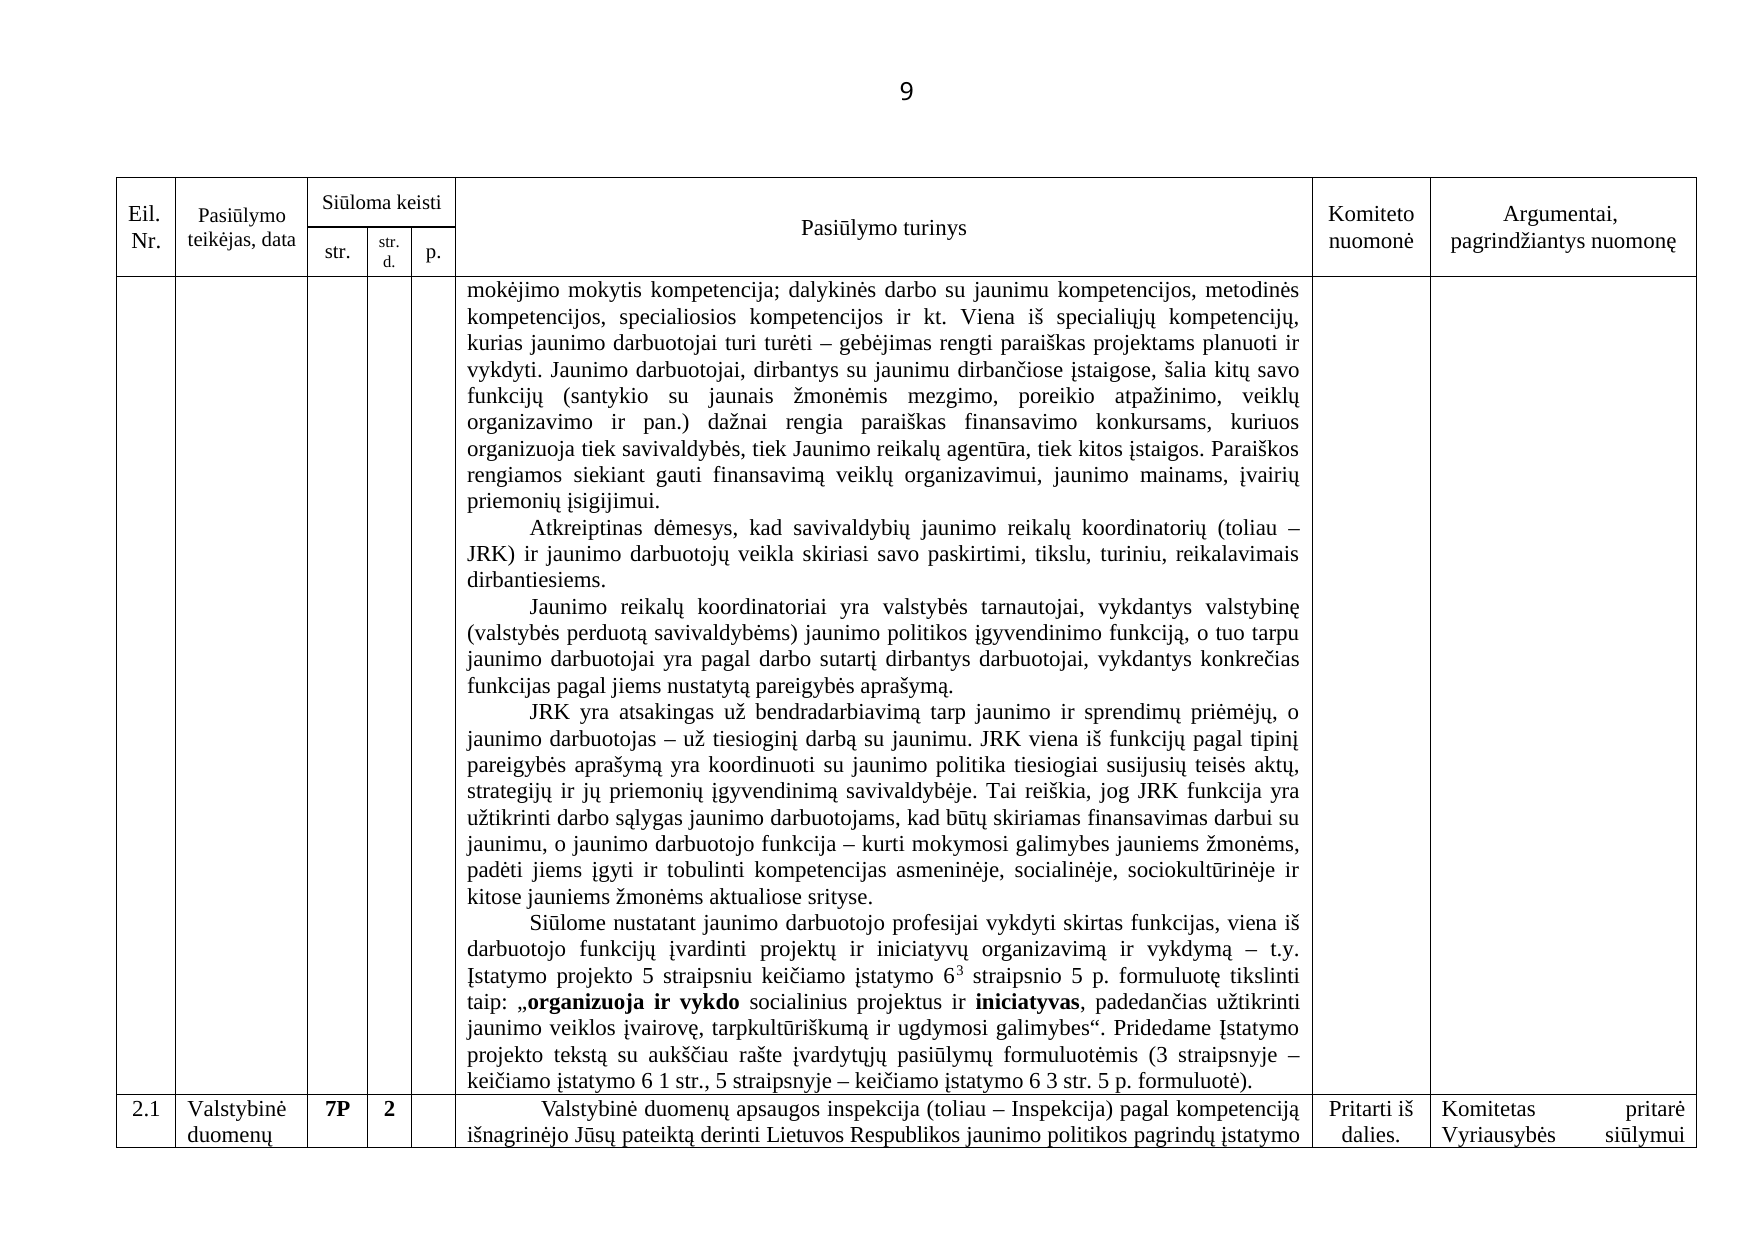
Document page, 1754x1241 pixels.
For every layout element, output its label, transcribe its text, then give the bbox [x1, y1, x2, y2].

table_cell [412, 277, 455, 1093]
table_cell mokėjimo mokytis kompetencija; dalykinės darbo su jaunimu kompetencijos, metodinės kompetencijos, specialiosios kompetencijos ir kt. Viena iš specialiųjų kompetencijų, kurias jaunimo darbuotojai turi turėti – gebėjimas rengti paraiškas projektams planuoti ir vykdyti. Jaunimo darbuotojai, dirbantys su jaunimu dirbančiose įstaigose, šalia kitų savo funkcijų (santykio su jaunais žmonėmis mezgimo, poreikio atpažinimo, veiklų organizavimo ir pan.) dažnai rengia paraiškas finansavimo konkursams, kuriuos organizuoja tiek savivaldybės, tiek Jaunimo reikalų agentūra, tiek kitos įstaigos. Paraiškos rengiamos siekiant gauti finansavimą veiklų organizavimui, jaunimo mainams, įvairių priemonių įsigijimui. Atkreiptinas dėmesys, kad savivaldybių jaunimo reikalų koordinatorių (toliau – JRK) ir jaunimo darbuotojų veikla skiriasi savo paskirtimi, tikslu, turiniu, reikalavimais dirbantiesiems. Jaunimo reikalų koordinatoriai yra valstybės tarnautojai, vykdantys valstybinę (valstybės perduotą savivaldybėms) jaunimo politikos įgyvendinimo funkciją, o tuo tarpu jaunimo darbuotojai yra pagal darbo sutartį dirbantys darbuotojai, vykdantys konkrečias funkcijas pagal jiems nustatytą pareigybės aprašymą. JRK yra atsakingas už bendradarbiavimą tarp jaunimo ir sprendimų priėmėjų, o jaunimo darbuotojas – už tiesioginį darbą su jaunimu. JRK viena iš funkcijų pagal tipinį pareigybės aprašymą yra koordinuoti su jaunimo politika tiesiogiai susijusių teisės aktų, strategijų ir jų priemonių įgyvendinimą savivaldybėje. Tai reiškia, jog JRK funkcija yra užtikrinti darbo sąlygas jaunimo darbuotojams, kad būtų skiriamas finansavimas darbui su jaunimu, o jaunimo darbuotojo funkcija – kurti mokymosi galimybes jauniems žmonėms, padėti jiems įgyti ir tobulinti kompetencijas asmeninėje, socialinėje, sociokultūrinėje ir kitose jauniems žmonėms aktualiose srityse. Siūlome nustatant jaunimo darbuotojo profesijai vykdyti skirtas funkcijas, viena iš darbuotojo funkcijų įvardinti projektų ir iniciatyvų organizavimą ir vykdymą – t.y. Įstatymo projekto 5 straipsniu keičiamo įstatymo 63 straipsnio 5 p. formuluotę tikslinti taip: „organizuoja ir vykdo socialinius projektus ir iniciatyvas, padedančias užtikrinti jaunimo veiklos įvairovę, tarpkultūriškumą ir ugdymosi galimybes“. Pridedame Įstatymo projekto tekstą su aukščiau rašte įvardytųjų pasiūlymų formuluotėmis (3 straipsnyje – keičiamo įstatymo 6 1 str., 5 straipsnyje – keičiamo įstatymo 6 3 str. 5 p. formuluotė). [456, 277, 1312, 1093]
table_cell [176, 277, 307, 1093]
table_cell [117, 277, 175, 1093]
table_cell Komitetas pritarė Vyriausybės siūlymui [1431, 1095, 1696, 1147]
table_header Komiteto nuomonė [1313, 178, 1430, 276]
table_cell 2 [368, 1095, 411, 1147]
table_header Pasiūlymo teikėjas, data [176, 178, 307, 276]
table_cell str.d. [368, 228, 411, 276]
table_header Eil. Nr. [117, 178, 175, 276]
table_cell [308, 277, 367, 1093]
table_cell [1431, 277, 1696, 1093]
table_header Argumentai, pagrindžiantys nuomonę [1431, 178, 1696, 276]
table_cell [368, 277, 411, 1093]
table_cell 7P [308, 1095, 367, 1147]
table_cell 2.1 [117, 1095, 175, 1147]
table_cell Valstybinė duomenų [176, 1095, 307, 1147]
table_header Pasiūlymo turinys [456, 178, 1312, 276]
table_cell Valstybinė duomenų apsaugos inspekcija (toliau – Inspekcija) pagal kompetenciją išnagrinėjo Jūsų pateiktą derinti Lietuvos Respublikos jaunimo politikos pagrindų įstatymo [456, 1095, 1312, 1147]
table_cell p. [412, 228, 455, 276]
table_cell [1313, 277, 1430, 1093]
table_cell Pritarti iš dalies. [1313, 1095, 1430, 1147]
table_header Siūloma keisti [308, 178, 455, 226]
table_cell [412, 1095, 455, 1147]
table_cell str. [308, 228, 367, 276]
